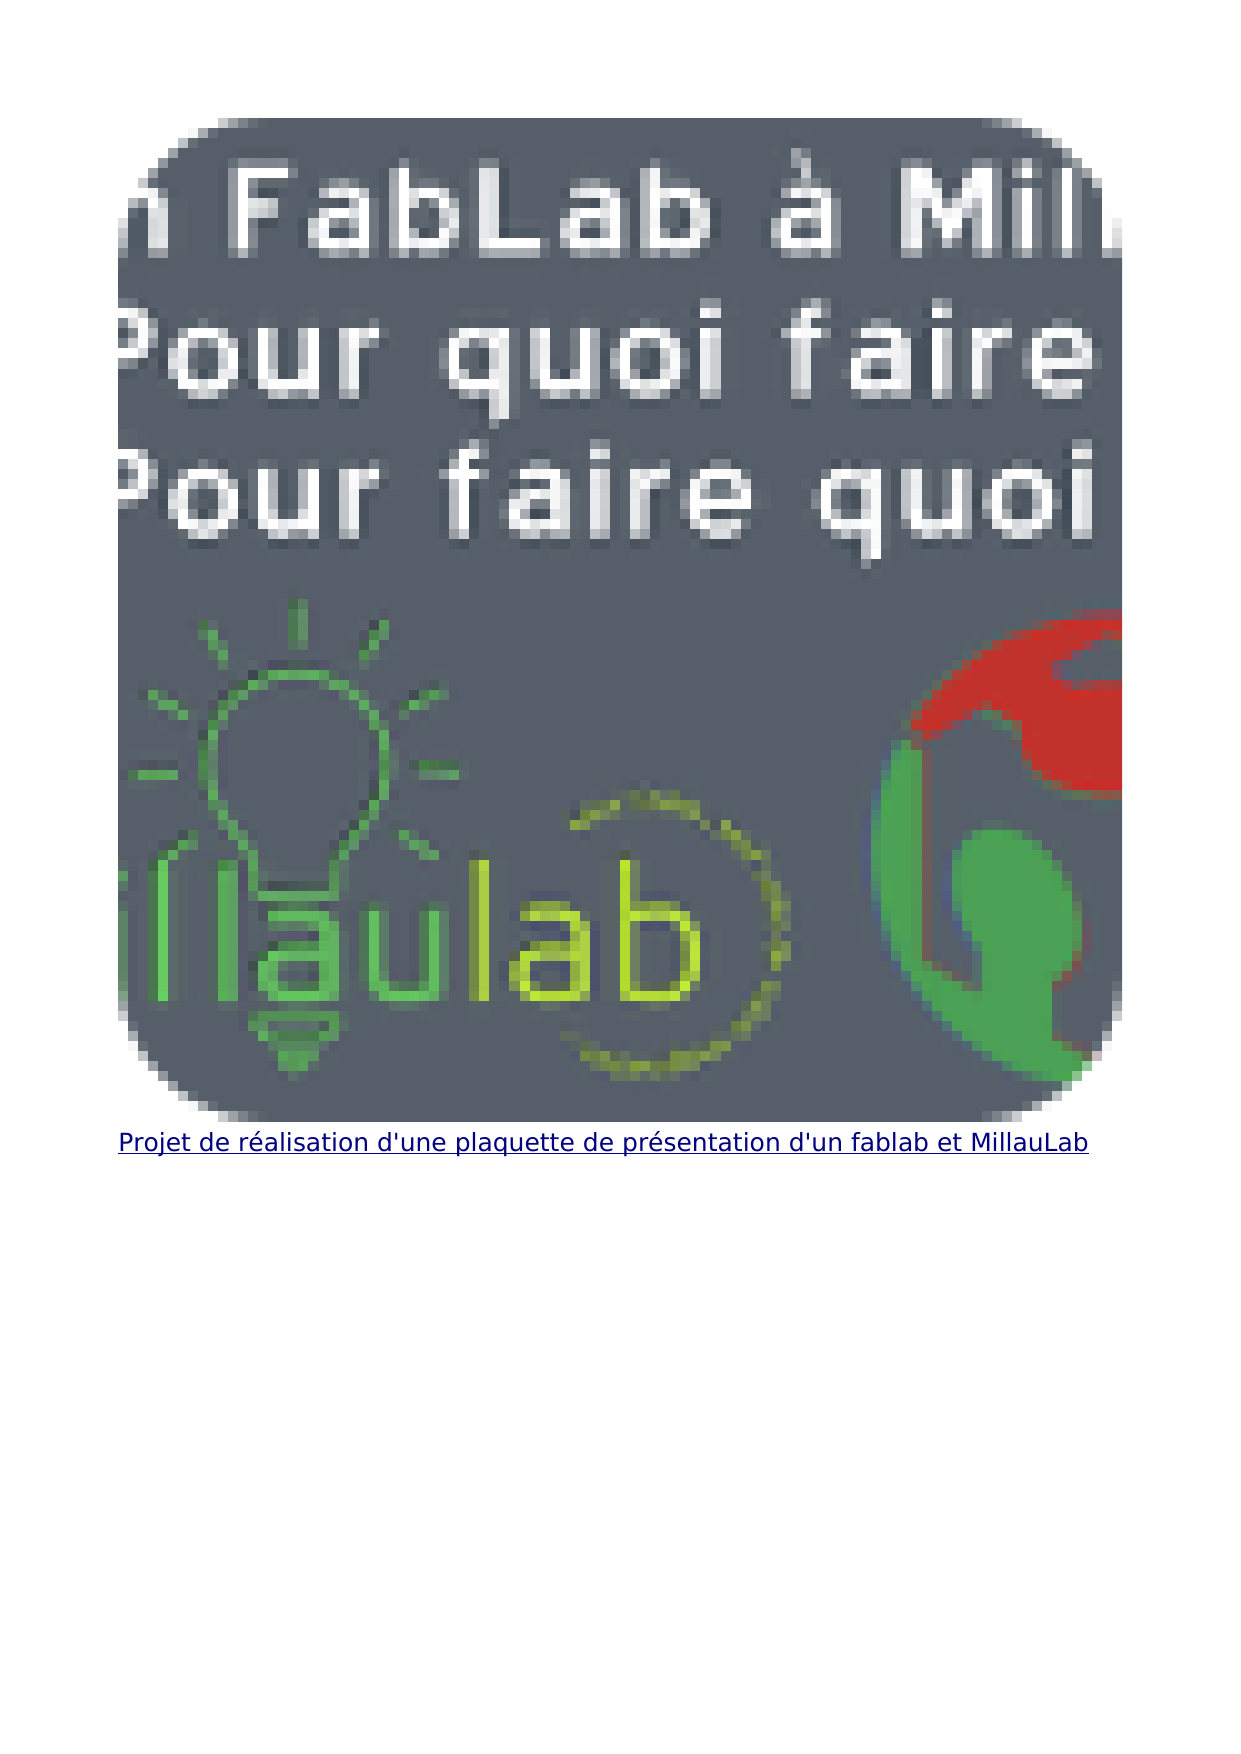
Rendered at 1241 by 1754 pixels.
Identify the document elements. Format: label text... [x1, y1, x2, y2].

text Projet de réalisation d'une plaquette de présentation d'un fablab et MillauLab [118, 1122, 1122, 1186]
picture [118, 118, 1123, 1122]
